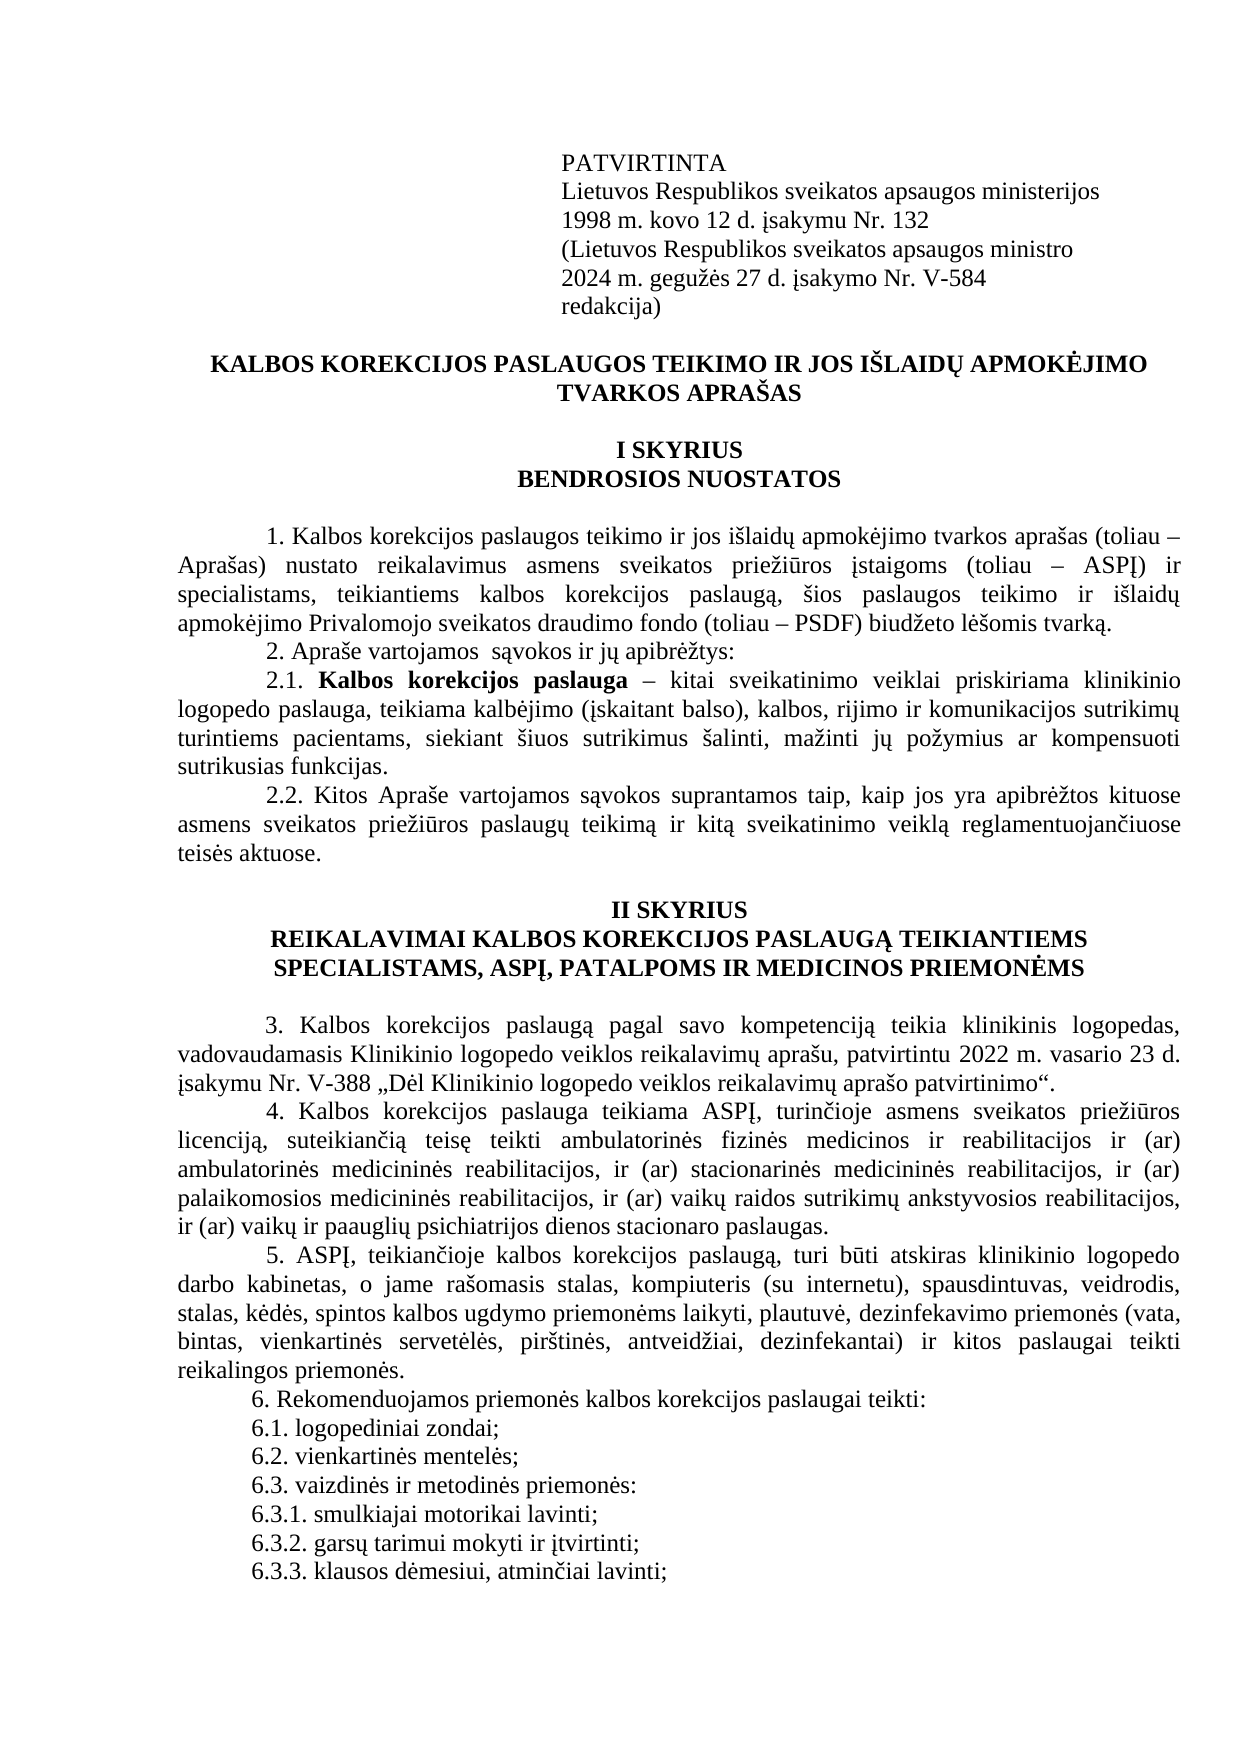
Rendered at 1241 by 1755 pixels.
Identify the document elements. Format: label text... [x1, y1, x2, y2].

text 2024 m. gegužės 27 d. įsakymo Nr. V-584 [561, 263, 1181, 291]
text 2.1. Kalbos korekcijos paslauga – kitai sveikatinimo veiklai priskiriama klinikinio logopedo paslauga, teikiama kalbėjimo (įskaitant balso), kalbos, rijimo ir komunikacijos sutrikimų turintiems pacientams, siekiant šiuos sutrikimus šalinti, mažinti jų požymius ar kompensuoti sutrikusias funkcijas. [177, 665, 1181, 780]
text 6.2. vienkartinės mentelės; [177, 1441, 1181, 1470]
text I SKYRIUS [177, 435, 1181, 464]
text 2.2. Kitos Apraše vartojamos sąvokos suprantamos taip, kaip jos yra apibrėžtos kituose asmens sveikatos priežiūros paslaugų teikimą ir kitą sveikatinimo veiklą reglamentuojančiuose teisės aktuose. [177, 780, 1181, 866]
text 6.3.2. garsų tarimui mokyti ir įtvirtinti; [177, 1528, 1181, 1556]
text BENDROSIOS NUOSTATOS [177, 464, 1181, 493]
text PATVIRTINTA [561, 148, 1181, 176]
text 6.3. vaizdinės ir metodinės priemonės: [177, 1470, 1181, 1499]
text 1998 m. kovo 12 d. įsakymu Nr. 132 [561, 205, 1181, 234]
text 2. Apraše vartojamos sąvokos ir jų apibrėžtys: [177, 636, 1181, 665]
text REIKALAVIMAI KALBOS KOREKCIJOS PASLAUGĄ TEIKIANTIEMS SPECIALISTAMS, ASPĮ, PATALPOMS IR MEDICINOS PRIEMONĖMS [177, 924, 1181, 981]
text 6.3.3. klausos dėmesiui, atminčiai lavinti; [177, 1556, 1181, 1585]
text 5. ASPĮ, teikiančioje kalbos korekcijos paslaugą, turi būti atskiras klinikinio logopedo darbo kabinetas, o jame rašomasis stalas, kompiuteris (su internetu), spausdintuvas, veidrodis, stalas, kėdės, spintos kalbos ugdymo priemonėms laikyti, plautuvė, dezinfekavimo priemonės (vata, bintas, vienkartinės servetėlės, pirštinės, antveidžiai, dezinfekantai) ir kitos paslaugai teikti reikalingos priemonės. [177, 1240, 1181, 1384]
text Lietuvos Respublikos sveikatos apsaugos ministerijos [561, 176, 1181, 205]
text KALBOS KOREKCIJOS PASLAUGOS TEIKIMO IR JOS IŠLAIDŲ APMOKĖJIMO TVARKOS APRAŠAS [177, 349, 1181, 406]
text 4. Kalbos korekcijos paslauga teikiama ASPĮ, turinčioje asmens sveikatos priežiūros licenciją, suteikiančią teisę teikti ambulatorinės fizinės medicinos ir reabilitacijos ir (ar) ambulatorinės medicininės reabilitacijos, ir (ar) stacionarinės medicininės reabilitacijos, ir (ar) palaikomosios medicininės reabilitacijos, ir (ar) vaikų raidos sutrikimų ankstyvosios reabilitacijos, ir (ar) vaikų ir paauglių psichiatrijos dienos stacionaro paslaugas. [177, 1096, 1181, 1240]
text redakcija) [561, 291, 1181, 320]
text 3. Kalbos korekcijos paslaugą pagal savo kompetenciją teikia klinikinis logopedas, vadovaudamasis Klinikinio logopedo veiklos reikalavimų aprašu, patvirtintu 2022 m. vasario 23 d. įsakymu Nr. V-388 „Dėl Klinikinio logopedo veiklos reikalavimų aprašo patvirtinimo“. [177, 1010, 1181, 1096]
text 6.1. logopediniai zondai; [177, 1413, 1181, 1441]
text 1. Kalbos korekcijos paslaugos teikimo ir jos išlaidų apmokėjimo tvarkos aprašas (toliau – Aprašas) nustato reikalavimus asmens sveikatos priežiūros įstaigoms (toliau – ASPĮ) ir specialistams, teikiantiems kalbos korekcijos paslaugą, šios paslaugos teikimo ir išlaidų apmokėjimo Privalomojo sveikatos draudimo fondo (toliau – PSDF) biudžeto lėšomis tvarką. [177, 521, 1181, 636]
text 6. Rekomenduojamos priemonės kalbos korekcijos paslaugai teikti: [177, 1384, 1181, 1413]
text II SKYRIUS [177, 895, 1181, 924]
text (Lietuvos Respublikos sveikatos apsaugos ministro [561, 234, 1181, 263]
text 6.3.1. smulkiajai motorikai lavinti; [177, 1499, 1181, 1528]
